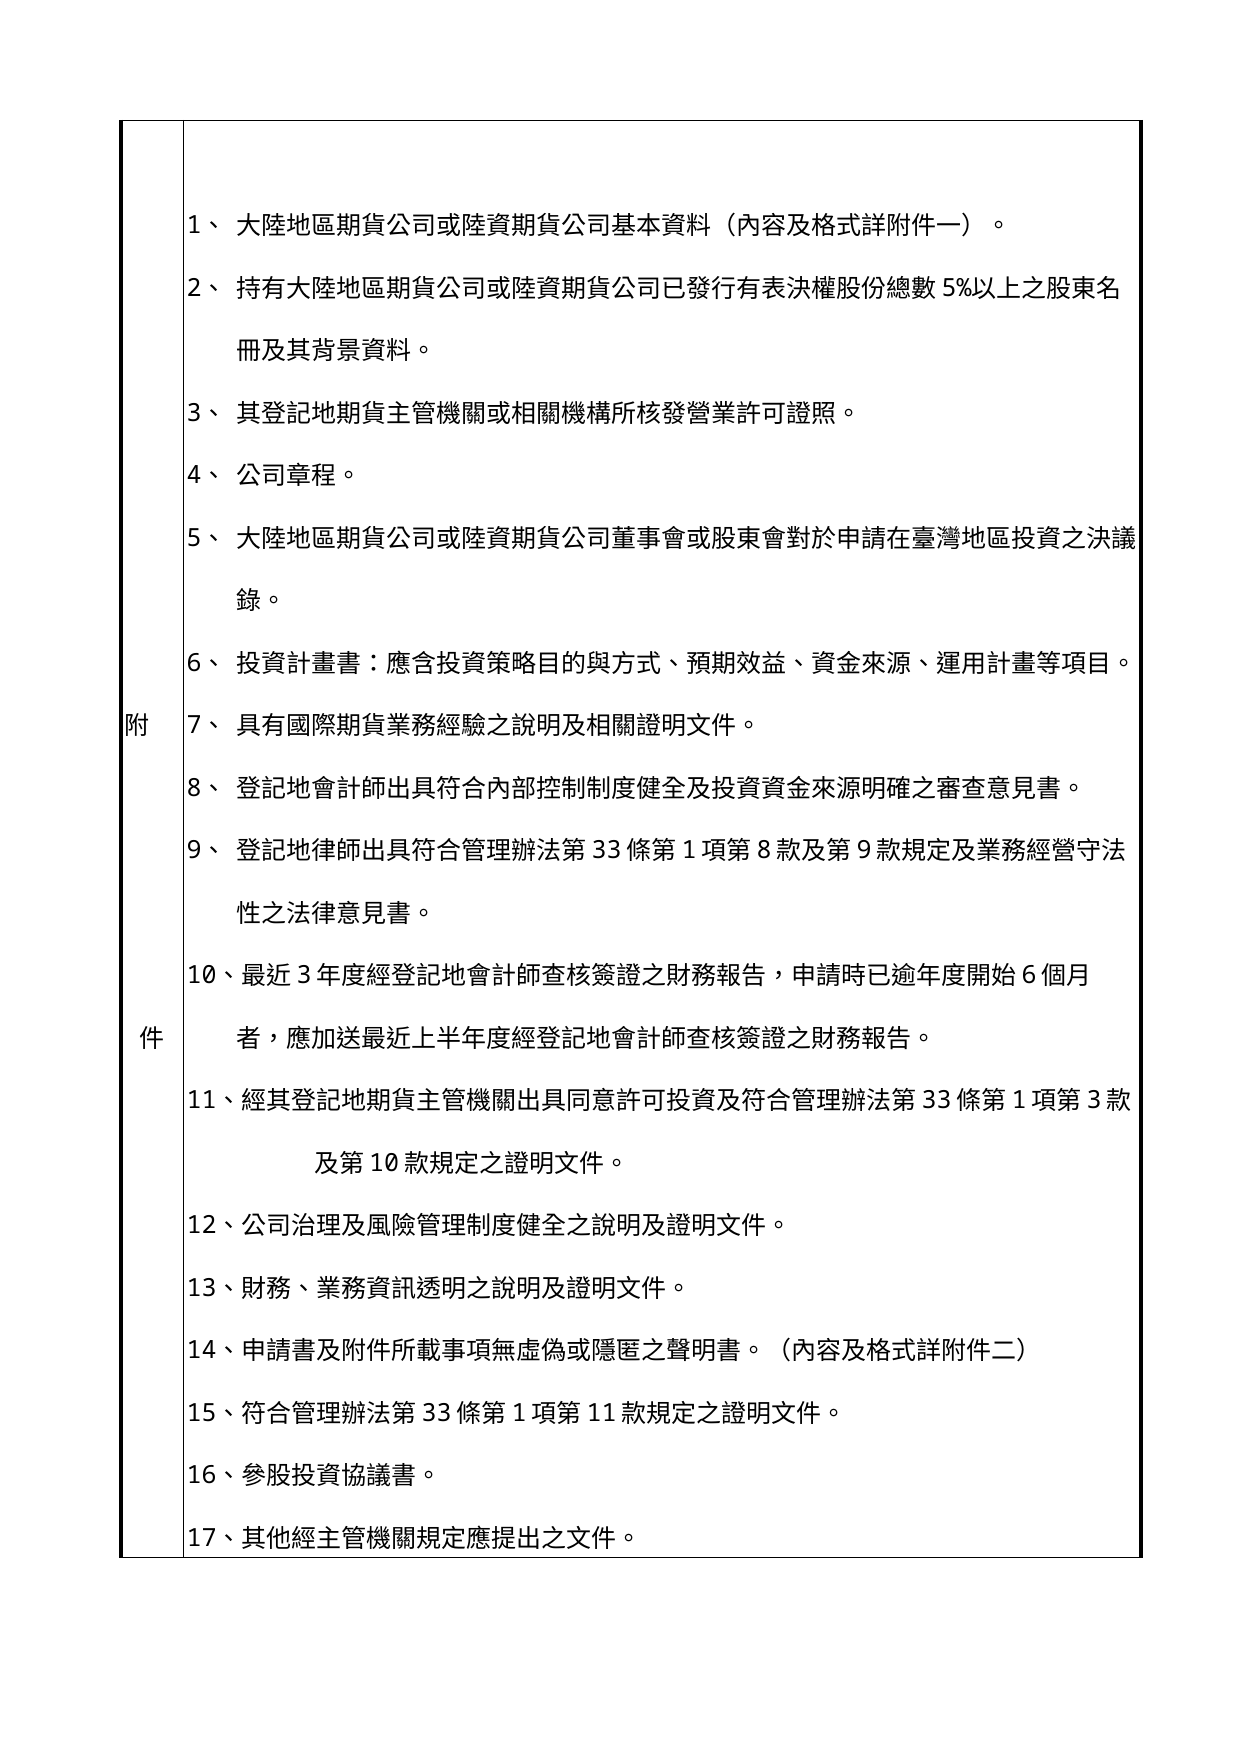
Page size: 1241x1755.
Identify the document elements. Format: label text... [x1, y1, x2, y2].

table_cell 附 件 [123, 121, 183, 1557]
table_cell 大陸地區期貨公司或陸資期貨公司基本資料（內容及格式詳附件一）。 持有大陸地區期貨公司或陸資期貨公司已發行有表決權股份總數5%以上之股東名冊及其背景資料。 其登記地期貨主管機關或相關機構所核發營業許可證照。 公司章程。 大陸地區期貨公司或陸資期貨公司董事會或股東會對於申請在臺灣地區投資之決議錄。 投資計畫書：應含投資策略目的與方式、預期效益、資金來源、運用計畫等項目。 具有國際期貨業務經驗之說明及相關證明文件。 登記地會計師出具符合內部控制制度健全及投資資金來源明確之審查意見書。 登記地律師出具符合管理辦法第33條第1項第8款及第9款規定及業務經營守法性之法律意見書。 最近3年度經登記地會計師查核簽證之財務報告，申請時已逾年度開始6個月者，應加送最近上半年度經登記地會計師查核簽證之財務報告。 經其登記地期貨主管機關出具同意許可投資及符合管理辦法第33條第1項第3款及第10款規定之證明文件。 公司治理及風險管理制度健全之說明及證明文件。 財務、業務資訊透明之說明及證明文件。 申請書及附件所載事項無虛偽或隱匿之聲明書。（內容及格式詳附件二） 符合管理辦法第33條第1項第11款規定之證明文件。 參股投資協議書。 其他經主管機關規定應提出之文件。 [184, 121, 1139, 1557]
